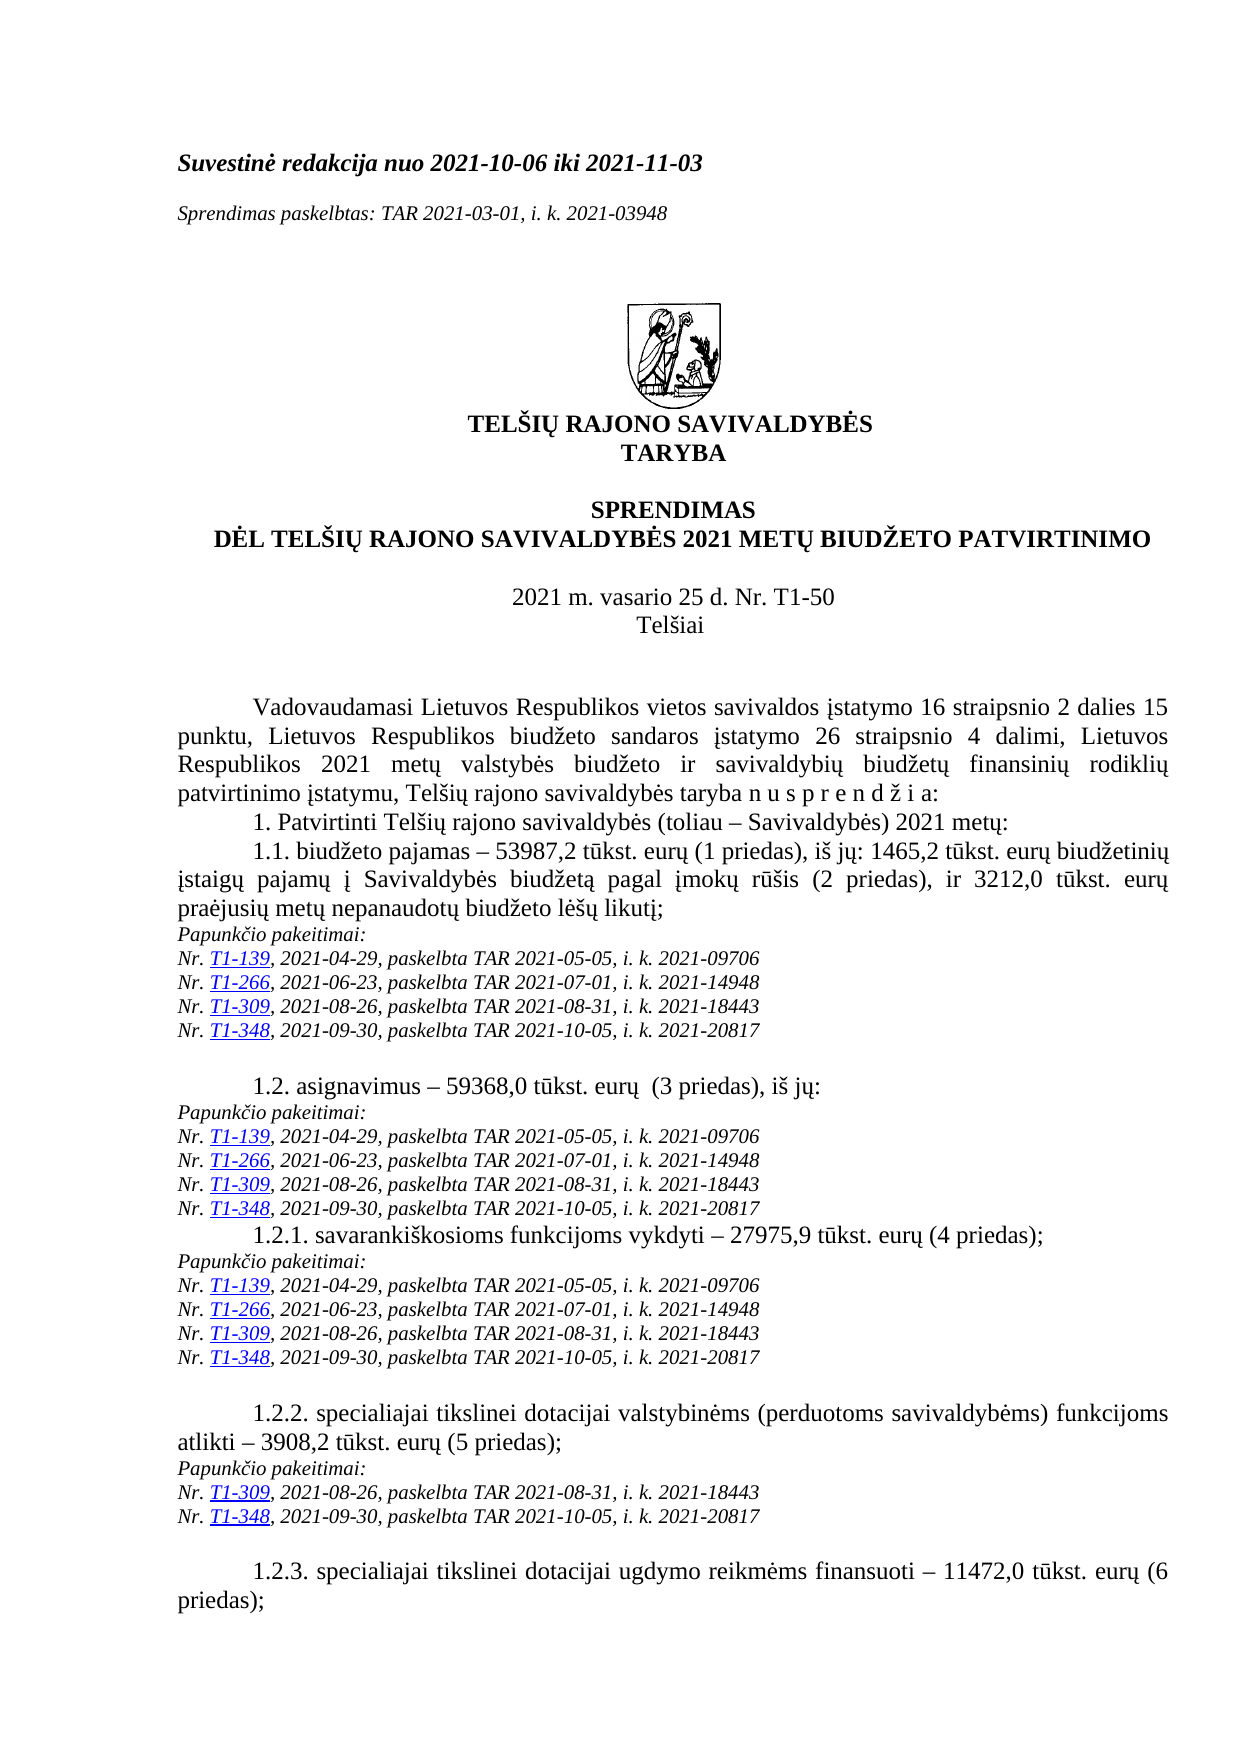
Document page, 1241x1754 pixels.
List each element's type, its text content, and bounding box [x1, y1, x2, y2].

text Nr. T1-266, 2021-06-23, paskelbta TAR 2021-07-01, i. k. 2021-14948 [177, 1297, 1169, 1321]
text Papunkčio pakeitimai: [177, 922, 1169, 946]
text Vadovaudamasi Lietuvos Respublikos vietos savivaldos įstatymo 16 straipsnio 2 dalies 15 punktu, Lietuvos Respublikos biudžeto sandaros įstatymo 26 straipsnio 4 dalimi, Lietuvos Respublikos 2021 metų valstybės biudžeto ir savivaldybių biudžetų finansinių rodiklių patvirtinimo įstatymu, Telšių rajono savivaldybės taryba nusprendžia: [177, 692, 1169, 807]
text Nr. T1-348, 2021-09-30, paskelbta TAR 2021-10-05, i. k. 2021-20817 [177, 1504, 1169, 1528]
text Nr. T1-348, 2021-09-30, paskelbta TAR 2021-10-05, i. k. 2021-20817 [177, 1196, 1169, 1220]
text 1.2.1. savarankiškosioms funkcijoms vykdyti – 27975,9 tūkst. eurų (4 priedas); [177, 1220, 1169, 1249]
text Nr. T1-139, 2021-04-29, paskelbta TAR 2021-05-05, i. k. 2021-09706 [177, 1124, 1169, 1148]
text 1. Patvirtinti Telšių rajono savivaldybės (toliau – Savivaldybės) 2021 metų: [177, 807, 1169, 836]
text Nr. T1-309, 2021-08-26, paskelbta TAR 2021-08-31, i. k. 2021-18443 [177, 1479, 1169, 1504]
text Sprendimas paskelbtas: TAR 2021-03-01, i. k. 2021-03948 [177, 201, 1169, 224]
text Nr. T1-139, 2021-04-29, paskelbta TAR 2021-05-05, i. k. 2021-09706 [177, 1273, 1169, 1297]
text TARYBA [177, 438, 1169, 467]
text Papunkčio pakeitimai: [177, 1456, 1169, 1479]
text 2021 m. vasario 25 d. Nr. T1-50 [177, 582, 1169, 611]
text Nr. T1-266, 2021-06-23, paskelbta TAR 2021-07-01, i. k. 2021-14948 [177, 1148, 1169, 1172]
text 1.2.2. specialiajai tikslinei dotacijai valstybinėms (perduotoms savivaldybėms) funkcijoms atlikti – 3908,2 tūkst. eurų (5 priedas); [177, 1398, 1169, 1456]
text TELŠIŲ RAJONO SAVIVALDYBĖS [177, 409, 1169, 438]
text 1.2.3. specialiajai tikslinei dotacijai ugdymo reikmėms finansuoti – 11472,0 tūkst. eurų (6 priedas); [177, 1556, 1169, 1614]
text Nr. T1-348, 2021-09-30, paskelbta TAR 2021-10-05, i. k. 2021-20817 [177, 1018, 1169, 1042]
text 1.2. asignavimus – 59368,0 tūkst. eurų (3 priedas), iš jų: [177, 1071, 1169, 1100]
text 1.1. biudžeto pajamas – 53987,2 tūkst. eurų (1 priedas), iš jų: 1465,2 tūkst. eurų biudžetinių įstaigų pajamų į Savivaldybės biudžetą pagal įmokų rūšis (2 priedas), ir 3212,0 tūkst. eurų praėjusių metų nepanaudotų biudžeto lėšų likutį; [177, 836, 1169, 922]
text Nr. T1-309, 2021-08-26, paskelbta TAR 2021-08-31, i. k. 2021-18443 [177, 1321, 1169, 1345]
text Nr. T1-309, 2021-08-26, paskelbta TAR 2021-08-31, i. k. 2021-18443 [177, 1172, 1169, 1196]
text Nr. T1-309, 2021-08-26, paskelbta TAR 2021-08-31, i. k. 2021-18443 [177, 994, 1169, 1018]
text DĖL TELŠIŲ RAJONO SAVIVALDYBĖS 2021 METŲ BIUDŽETO PATVIRTINIMO [177, 524, 1169, 553]
text Nr. T1-266, 2021-06-23, paskelbta TAR 2021-07-01, i. k. 2021-14948 [177, 970, 1169, 994]
text Nr. T1-348, 2021-09-30, paskelbta TAR 2021-10-05, i. k. 2021-20817 [177, 1345, 1169, 1369]
text Nr. T1-139, 2021-04-29, paskelbta TAR 2021-05-05, i. k. 2021-09706 [177, 946, 1169, 970]
text Telšiai [177, 611, 1169, 639]
text Papunkčio pakeitimai: [177, 1100, 1169, 1124]
text Suvestinė redakcija nuo 2021-10-06 iki 2021-11-03 [177, 148, 1169, 176]
text SPRENDIMAS [177, 496, 1169, 524]
text Papunkčio pakeitimai: [177, 1249, 1169, 1273]
